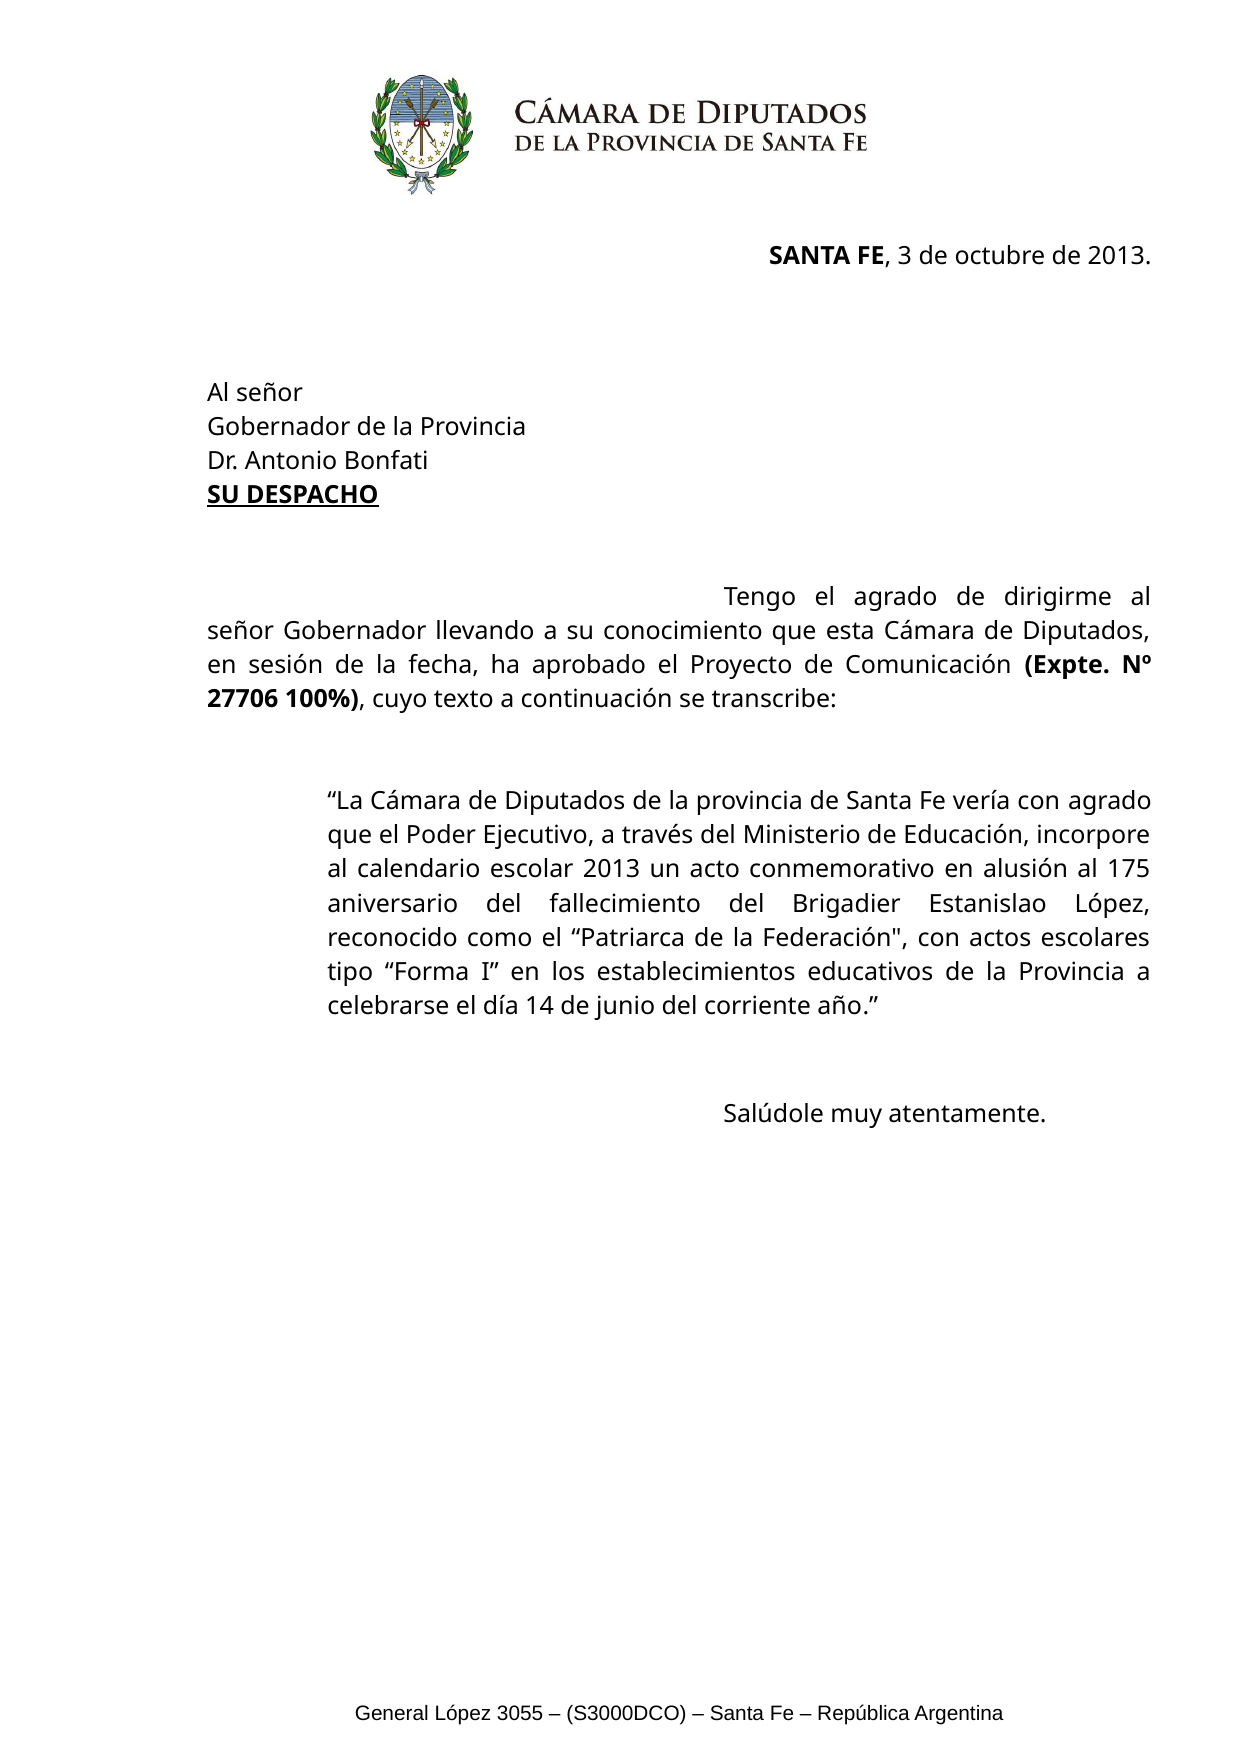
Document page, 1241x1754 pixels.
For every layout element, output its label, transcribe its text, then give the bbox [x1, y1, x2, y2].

text Tengo el agrado de dirigirme al señor Gobernador llevando a su conocimiento que esta Cámara de Diputados, en sesión de la fecha, ha aprobado el Proyecto de Comunicación (Expte. Nº 27706 100%), cuyo texto a continuación se transcribe: [207, 579, 1152, 715]
text SANTA FE, 3 de octubre de 2013. [207, 238, 1152, 272]
text SU DESPACHO [207, 476, 1152, 511]
text Gobernador de la Provincia [207, 408, 1152, 442]
text Dr. Antonio Bonfati [207, 442, 1152, 476]
text Salúdole muy atentamente. [649, 1096, 1152, 1129]
picture [370, 75, 867, 199]
text Al señor [207, 374, 1152, 408]
text “La Cámara de Diputados de la provincia de Santa Fe vería con agrado que el Poder Ejecutivo, a través del Ministerio de Educación, incorpore al calendario escolar 2013 un acto conmemorativo en alusión al 175 aniversario del fallecimiento del Brigadier Estanislao López, reconocido como el “Patriarca de la Federación", con actos escolares tipo “Forma I” en los establecimientos educativos de la Provincia a celebrarse el día 14 de junio del corriente año.” [327, 783, 1152, 1021]
